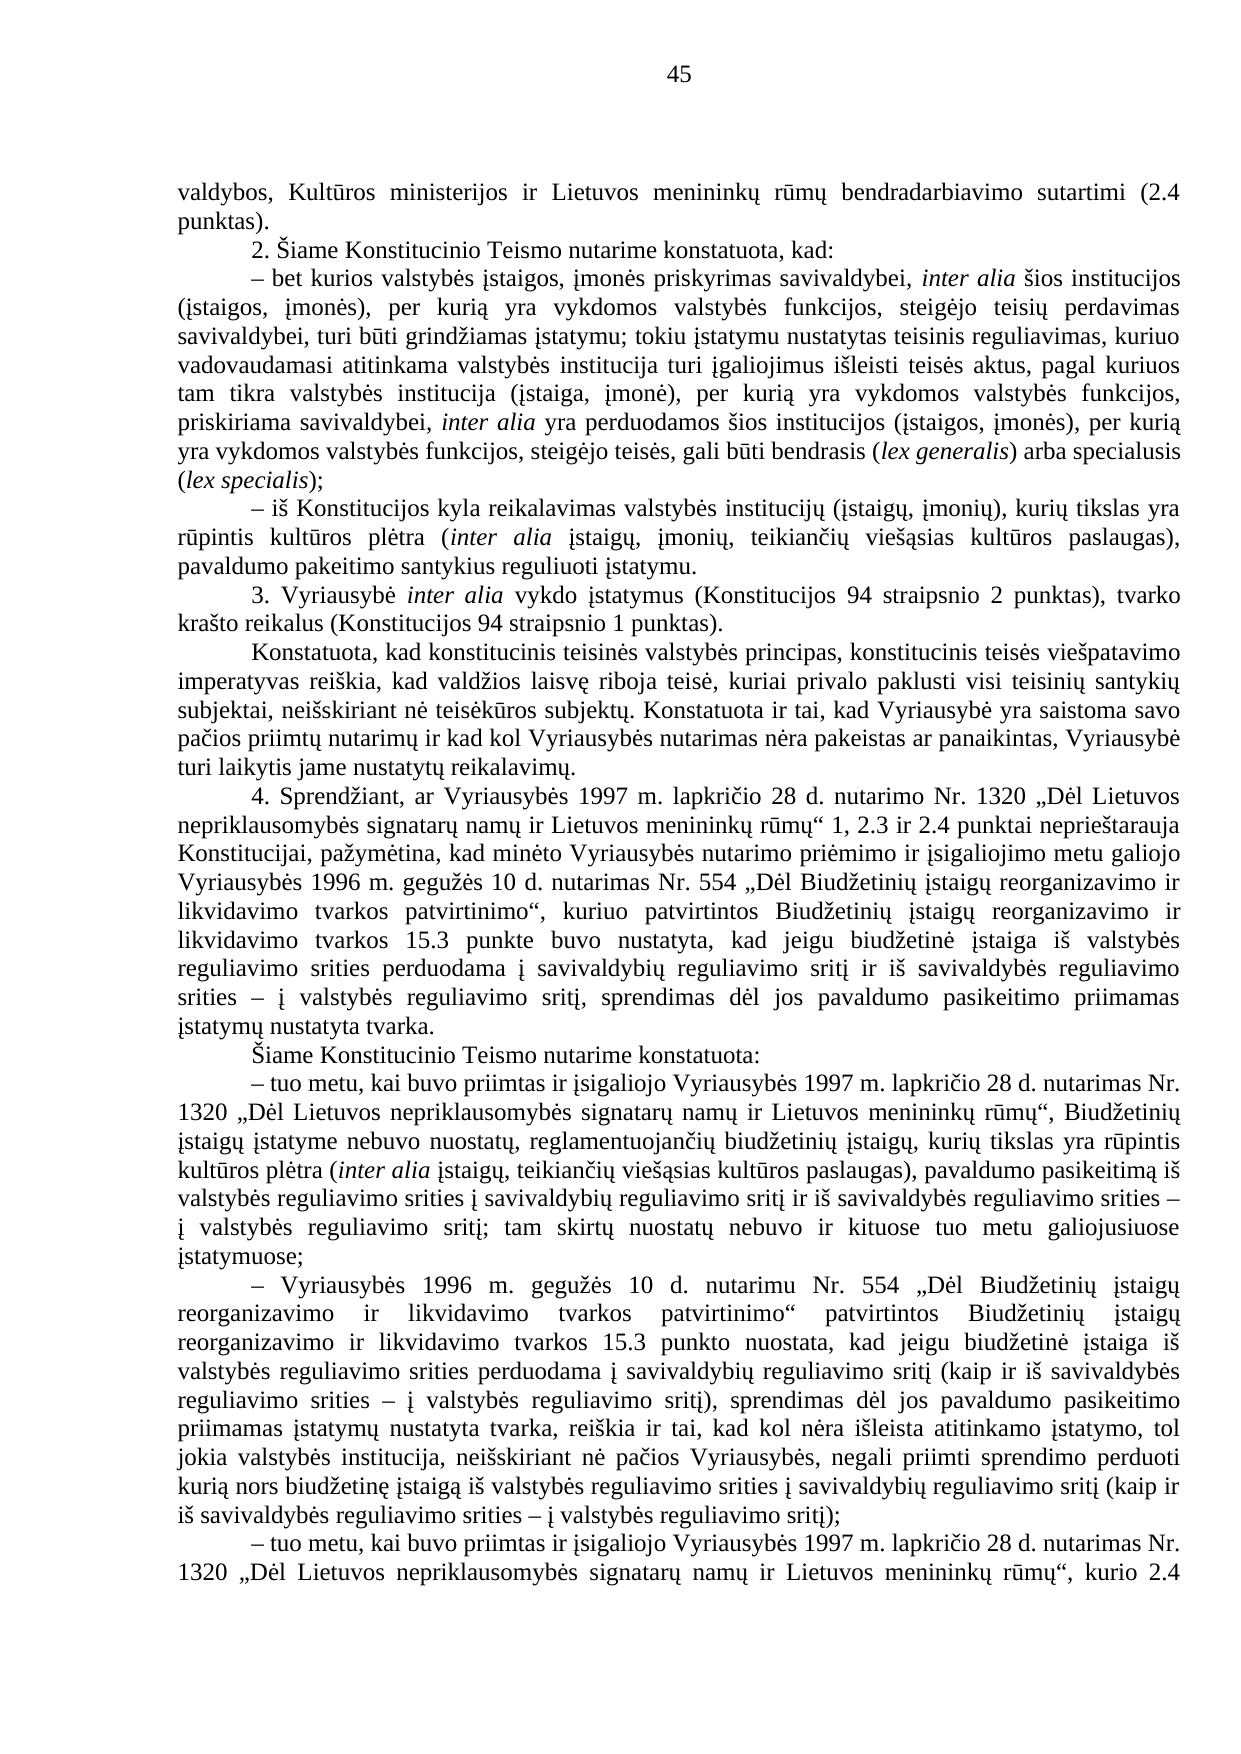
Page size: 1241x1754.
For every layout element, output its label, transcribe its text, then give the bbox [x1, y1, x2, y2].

text 3. Vyriausybė inter alia vykdo įstatymus (Konstitucijos 94 straipsnio 2 punktas), tvarko krašto reikalus (Konstitucijos 94 straipsnio 1 punktas). [177, 580, 1181, 637]
text 2. Šiame Konstitucinio Teismo nutarime konstatuota, kad: [177, 235, 1181, 263]
text – bet kurios valstybės įstaigos, įmonės priskyrimas savivaldybei, inter alia šios institucijos (įstaigos, įmonės), per kurią yra vykdomos valstybės funkcijos, steigėjo teisių perdavimas savivaldybei, turi būti grindžiamas įstatymu; tokiu įstatymu nustatytas teisinis reguliavimas, kuriuo vadovaudamasi atitinkama valstybės institucija turi įgaliojimus išleisti teisės aktus, pagal kuriuos tam tikra valstybės institucija (įstaiga, įmonė), per kurią yra vykdomos valstybės funkcijos, priskiriama savivaldybei, inter alia yra perduodamos šios institucijos (įstaigos, įmonės), per kurią yra vykdomos valstybės funkcijos, steigėjo teisės, gali būti bendrasis (lex generalis) arba specialusis (lex specialis); [177, 263, 1181, 493]
text Konstatuota, kad konstitucinis teisinės valstybės principas, konstitucinis teisės viešpatavimo imperatyvas reiškia, kad valdžios laisvę riboja teisė, kuriai privalo paklusti visi teisinių santykių subjektai, neišskiriant nė teisėkūros subjektų. Konstatuota ir tai, kad Vyriausybė yra saistoma savo pačios priimtų nutarimų ir kad kol Vyriausybės nutarimas nėra pakeistas ar panaikintas, Vyriausybė turi laikytis jame nustatytų reikalavimų. [177, 637, 1181, 781]
text – iš Konstitucijos kyla reikalavimas valstybės institucijų (įstaigų, įmonių), kurių tikslas yra rūpintis kultūros plėtra (inter alia įstaigų, įmonių, teikiančių viešąsias kultūros paslaugas), pavaldumo pakeitimo santykius reguliuoti įstatymu. [177, 493, 1181, 580]
text valdybos, Kultūros ministerijos ir Lietuvos menininkų rūmų bendradarbiavimo sutartimi (2.4 punktas). [177, 177, 1181, 235]
text – Vyriausybės 1996 m. gegužės 10 d. nutarimu Nr. 554 „Dėl Biudžetinių įstaigų reorganizavimo ir likvidavimo tvarkos patvirtinimo“ patvirtintos Biudžetinių įstaigų reorganizavimo ir likvidavimo tvarkos 15.3 punkto nuostata, kad jeigu biudžetinė įstaiga iš valstybės reguliavimo srities perduodama į savivaldybių reguliavimo sritį (kaip ir iš savivaldybės reguliavimo srities – į valstybės reguliavimo sritį), sprendimas dėl jos pavaldumo pasikeitimo priimamas įstatymų nustatyta tvarka, reiškia ir tai, kad kol nėra išleista atitinkamo įstatymo, tol jokia valstybės institucija, neišskiriant nė pačios Vyriausybės, negali priimti sprendimo perduoti kurią nors biudžetinę įstaigą iš valstybės reguliavimo srities į savivaldybių reguliavimo sritį (kaip ir iš savivaldybės reguliavimo srities – į valstybės reguliavimo sritį); [177, 1270, 1181, 1528]
text Šiame Konstitucinio Teismo nutarime konstatuota: [177, 1040, 1181, 1068]
text – tuo metu, kai buvo priimtas ir įsigaliojo Vyriausybės 1997 m. lapkričio 28 d. nutarimas Nr. 1320 „Dėl Lietuvos nepriklausomybės signatarų namų ir Lietuvos menininkų rūmų“, Biudžetinių įstaigų įstatyme nebuvo nuostatų, reglamentuojančių biudžetinių įstaigų, kurių tikslas yra rūpintis kultūros plėtra (inter alia įstaigų, teikiančių viešąsias kultūros paslaugas), pavaldumo pasikeitimą iš valstybės reguliavimo srities į savivaldybių reguliavimo sritį ir iš savivaldybės reguliavimo srities – į valstybės reguliavimo sritį; tam skirtų nuostatų nebuvo ir kituose tuo metu galiojusiuose įstatymuose; [177, 1068, 1181, 1270]
text 4. Sprendžiant, ar Vyriausybės 1997 m. lapkričio 28 d. nutarimo Nr. 1320 „Dėl Lietuvos nepriklausomybės signatarų namų ir Lietuvos menininkų rūmų“ 1, 2.3 ir 2.4 punktai neprieštarauja Konstitucijai, pažymėtina, kad minėto Vyriausybės nutarimo priėmimo ir įsigaliojimo metu galiojo Vyriausybės 1996 m. gegužės 10 d. nutarimas Nr. 554 „Dėl Biudžetinių įstaigų reorganizavimo ir likvidavimo tvarkos patvirtinimo“, kuriuo patvirtintos Biudžetinių įstaigų reorganizavimo ir likvidavimo tvarkos 15.3 punkte buvo nustatyta, kad jeigu biudžetinė įstaiga iš valstybės reguliavimo srities perduodama į savivaldybių reguliavimo sritį ir iš savivaldybės reguliavimo srities – į valstybės reguliavimo sritį, sprendimas dėl jos pavaldumo pasikeitimo priimamas įstatymų nustatyta tvarka. [177, 781, 1181, 1040]
text – tuo metu, kai buvo priimtas ir įsigaliojo Vyriausybės 1997 m. lapkričio 28 d. nutarimas Nr. 1320 „Dėl Lietuvos nepriklausomybės signatarų namų ir Lietuvos menininkų rūmų“, kurio 2.4 [177, 1528, 1181, 1586]
